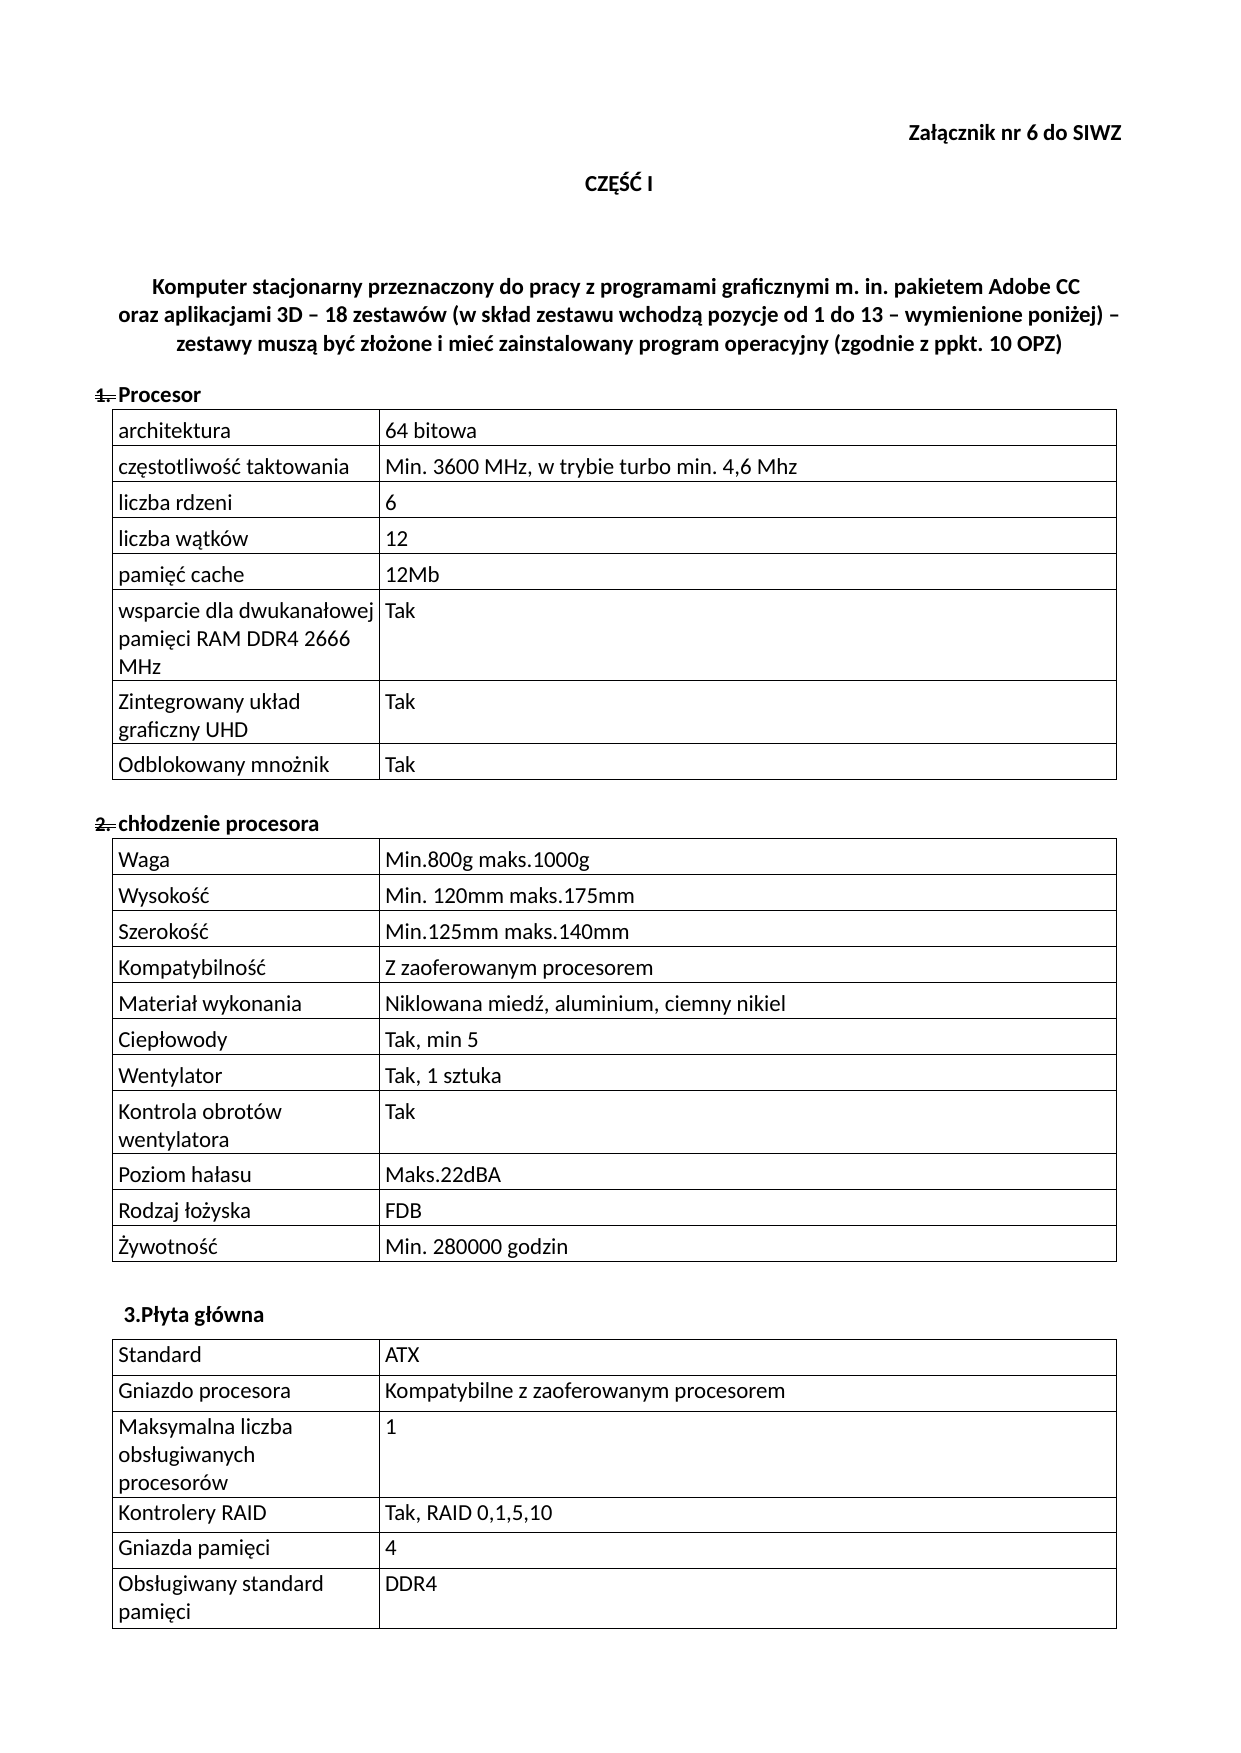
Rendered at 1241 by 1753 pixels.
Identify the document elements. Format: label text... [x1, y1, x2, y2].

table_cell FDB [380, 1190, 1116, 1225]
table_cell Gniazdo procesora [113, 1376, 379, 1411]
table_cell Niklowana miedź, aluminium, ciemny nikiel [380, 983, 1116, 1018]
table_cell Z zaoferowanym procesorem [380, 947, 1116, 982]
table_cell Tak, 1 sztuka [380, 1055, 1116, 1090]
table_cell Gniazda pamięci [113, 1533, 379, 1568]
table_cell częstotliwość taktowania [113, 446, 379, 481]
table_header Standard [113, 1340, 379, 1375]
table_cell Wentylator [113, 1055, 379, 1090]
text CZĘŚĆ I [117, 169, 1122, 197]
table_cell Szerokość [113, 911, 379, 946]
table_cell 6 [380, 482, 1116, 517]
table_cell Min.125mm maks.140mm [380, 911, 1116, 946]
table_header architektura [113, 410, 379, 445]
table_cell Tak [380, 590, 1116, 680]
table_cell Min. 280000 godzin [380, 1226, 1116, 1261]
table_cell DDR4 [380, 1569, 1116, 1628]
table_header Waga [113, 839, 379, 874]
table_cell Obsługiwany standard pamięci [113, 1569, 379, 1628]
table_cell liczba wątków [113, 518, 379, 553]
table_cell 1 [380, 1412, 1116, 1496]
table_cell Odblokowany mnożnik [113, 744, 379, 779]
table_header 64 bitowa [380, 410, 1116, 445]
table_cell Kompatybilność [113, 947, 379, 982]
table_header Min.800g maks.1000g [380, 839, 1116, 874]
table_header ATX [380, 1340, 1116, 1375]
text 3.Płyta główna [118, 1300, 1122, 1328]
table_cell wsparcie dla dwukanałowej pamięci RAM DDR4 2666 MHz [113, 590, 379, 680]
table_cell liczba rdzeni [113, 482, 379, 517]
table_cell Min. 120mm maks.175mm [380, 875, 1116, 910]
table_cell Tak [380, 744, 1116, 779]
table_cell Zintegrowany układ graficzny UHD [113, 681, 379, 743]
table_cell Żywotność [113, 1226, 379, 1261]
table_cell 12 [380, 518, 1116, 553]
table_cell 4 [380, 1533, 1116, 1568]
table_cell Kontrolery RAID [113, 1498, 379, 1532]
table_cell Kontrola obrotów wentylatora [113, 1091, 379, 1153]
table_cell Tak, min 5 [380, 1019, 1116, 1054]
text Komputer stacjonarny przeznaczony do pracy z programami graficznymi m. in. pakietem Adobe CC oraz aplikacjami 3D – 18 zestawów (w skład zestawu wchodzą pozycje od 1 do 13 – wymienione poniżej) – zestawy muszą być złożone i mieć zainstalowany program operacyjny (zgodnie z ppkt. 10 OPZ) [117, 272, 1122, 357]
text Załącznik nr 6 do SIWZ [117, 118, 1122, 146]
table_cell Poziom hałasu [113, 1154, 379, 1189]
table_cell Tak, RAID 0,1,5,10 [380, 1498, 1116, 1532]
table_cell Maksymalna liczba obsługiwanych procesorów [113, 1412, 379, 1496]
table_cell Rodzaj łożyska [113, 1190, 379, 1225]
table_cell Tak [380, 681, 1116, 743]
table_cell Tak [380, 1091, 1116, 1153]
table_cell Wysokość [113, 875, 379, 910]
table_cell Ciepłowody [113, 1019, 379, 1054]
table_cell pamięć cache [113, 554, 379, 589]
table_cell 12Mb [380, 554, 1116, 589]
list Procesor [95, 380, 1122, 408]
table_cell Min. 3600 MHz, w trybie turbo min. 4,6 Mhz [380, 446, 1116, 481]
table_cell Materiał wykonania [113, 983, 379, 1018]
table_cell Kompatybilne z zaoferowanym procesorem [380, 1376, 1116, 1411]
table_cell Maks.22dBA [380, 1154, 1116, 1189]
list chłodzenie procesora [95, 809, 1122, 837]
